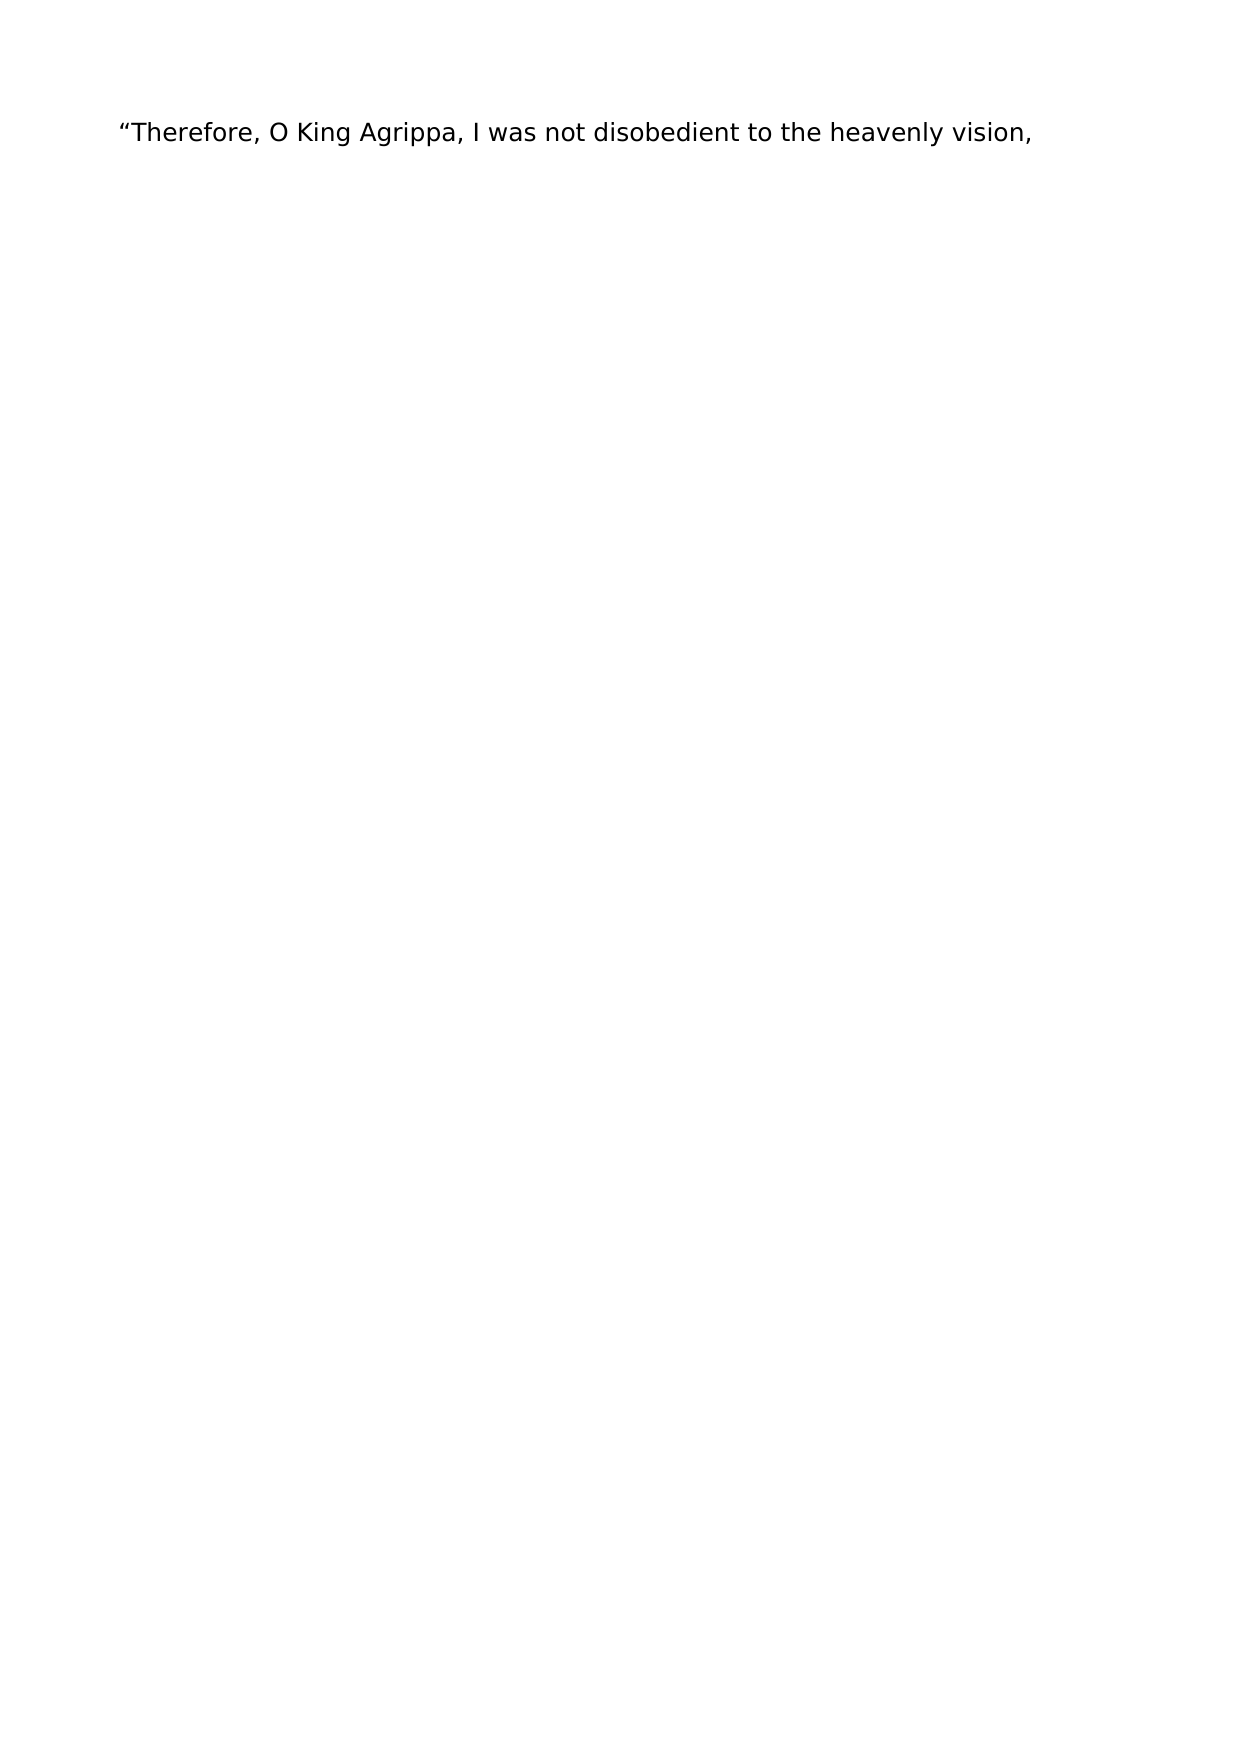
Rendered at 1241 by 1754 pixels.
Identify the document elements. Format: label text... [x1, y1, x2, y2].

text “Therefore, O King Agrippa, I was not disobedient to the heavenly vision, [118, 118, 1122, 147]
